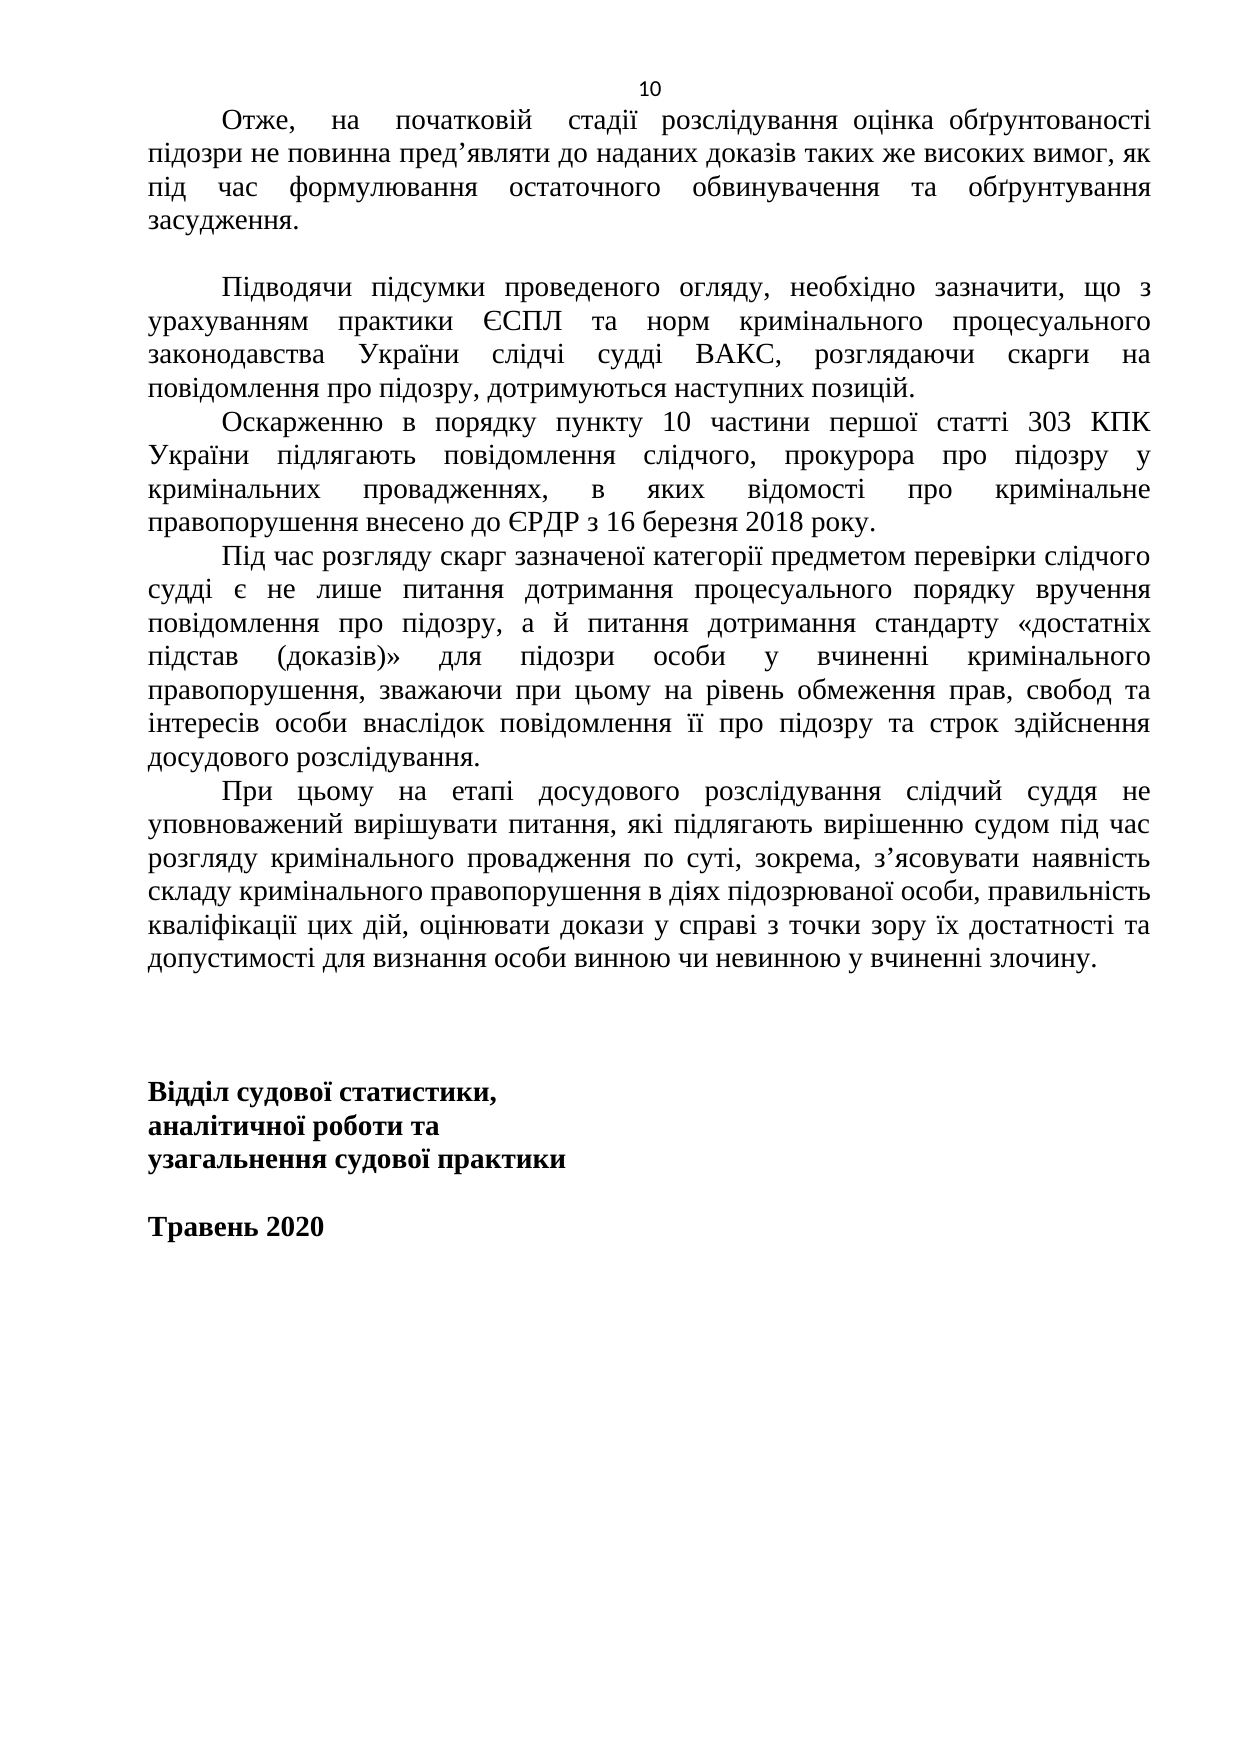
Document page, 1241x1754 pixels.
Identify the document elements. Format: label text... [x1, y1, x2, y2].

text Травень 2020 [148, 1209, 1152, 1242]
text При цьому на етапі досудового розслідування слідчий суддя не уповноважений вирішувати питання, які підлягають вирішенню судом під час розгляду кримінального провадження по суті, зокрема, з’ясовувати наявність складу кримінального правопорушення в діях підозрюваної особи, правильність кваліфікації цих дій, оцінювати докази у справі з точки зору їх достатності та допустимості для визнання особи винною чи невинною у вчиненні злочину. [148, 773, 1152, 974]
text Оскарженню в порядку пункту 10 частини першої статті 303 КПК України підлягають повідомлення слідчого, прокурора про підозру у кримінальних провадженнях, в яких відомості про кримінальне правопорушення внесено до ЄРДР з 16 березня 2018 року. [148, 404, 1152, 538]
text Підводячи підсумки проведеного огляду, необхідно зазначити, що з урахуванням практики ЄСПЛ та норм кримінального процесуального законодавства України слідчі судді ВАКС, розглядаючи скарги на повідомлення про підозру, дотримуються наступних позицій. [148, 269, 1152, 404]
text Під час розгляду скарг зазначеної категорії предметом перевірки слідчого судді є не лише питання дотримання процесуального порядку вручення повідомлення про підозру, а й питання дотримання стандарту «достатніх підстав (доказів)» для підозри особи у вчиненні кримінального правопорушення, зважаючи при цьому на рівень обмеження прав, свобод та інтересів особи внаслідок повідомлення її про підозру та строк здійснення досудового розслідування. [148, 538, 1152, 773]
text аналітичної роботи та [148, 1108, 1152, 1142]
text Відділ судової статистики, [148, 1074, 1152, 1108]
text узагальнення судової практики [148, 1142, 1152, 1175]
text Отже, на початковій стадії розслідування оцінка обґрунтованості підозри не повинна пред’являти до наданих доказів таких же високих вимог, як під час формулювання остаточного обвинувачення та обґрунтування засудження. [148, 102, 1152, 236]
